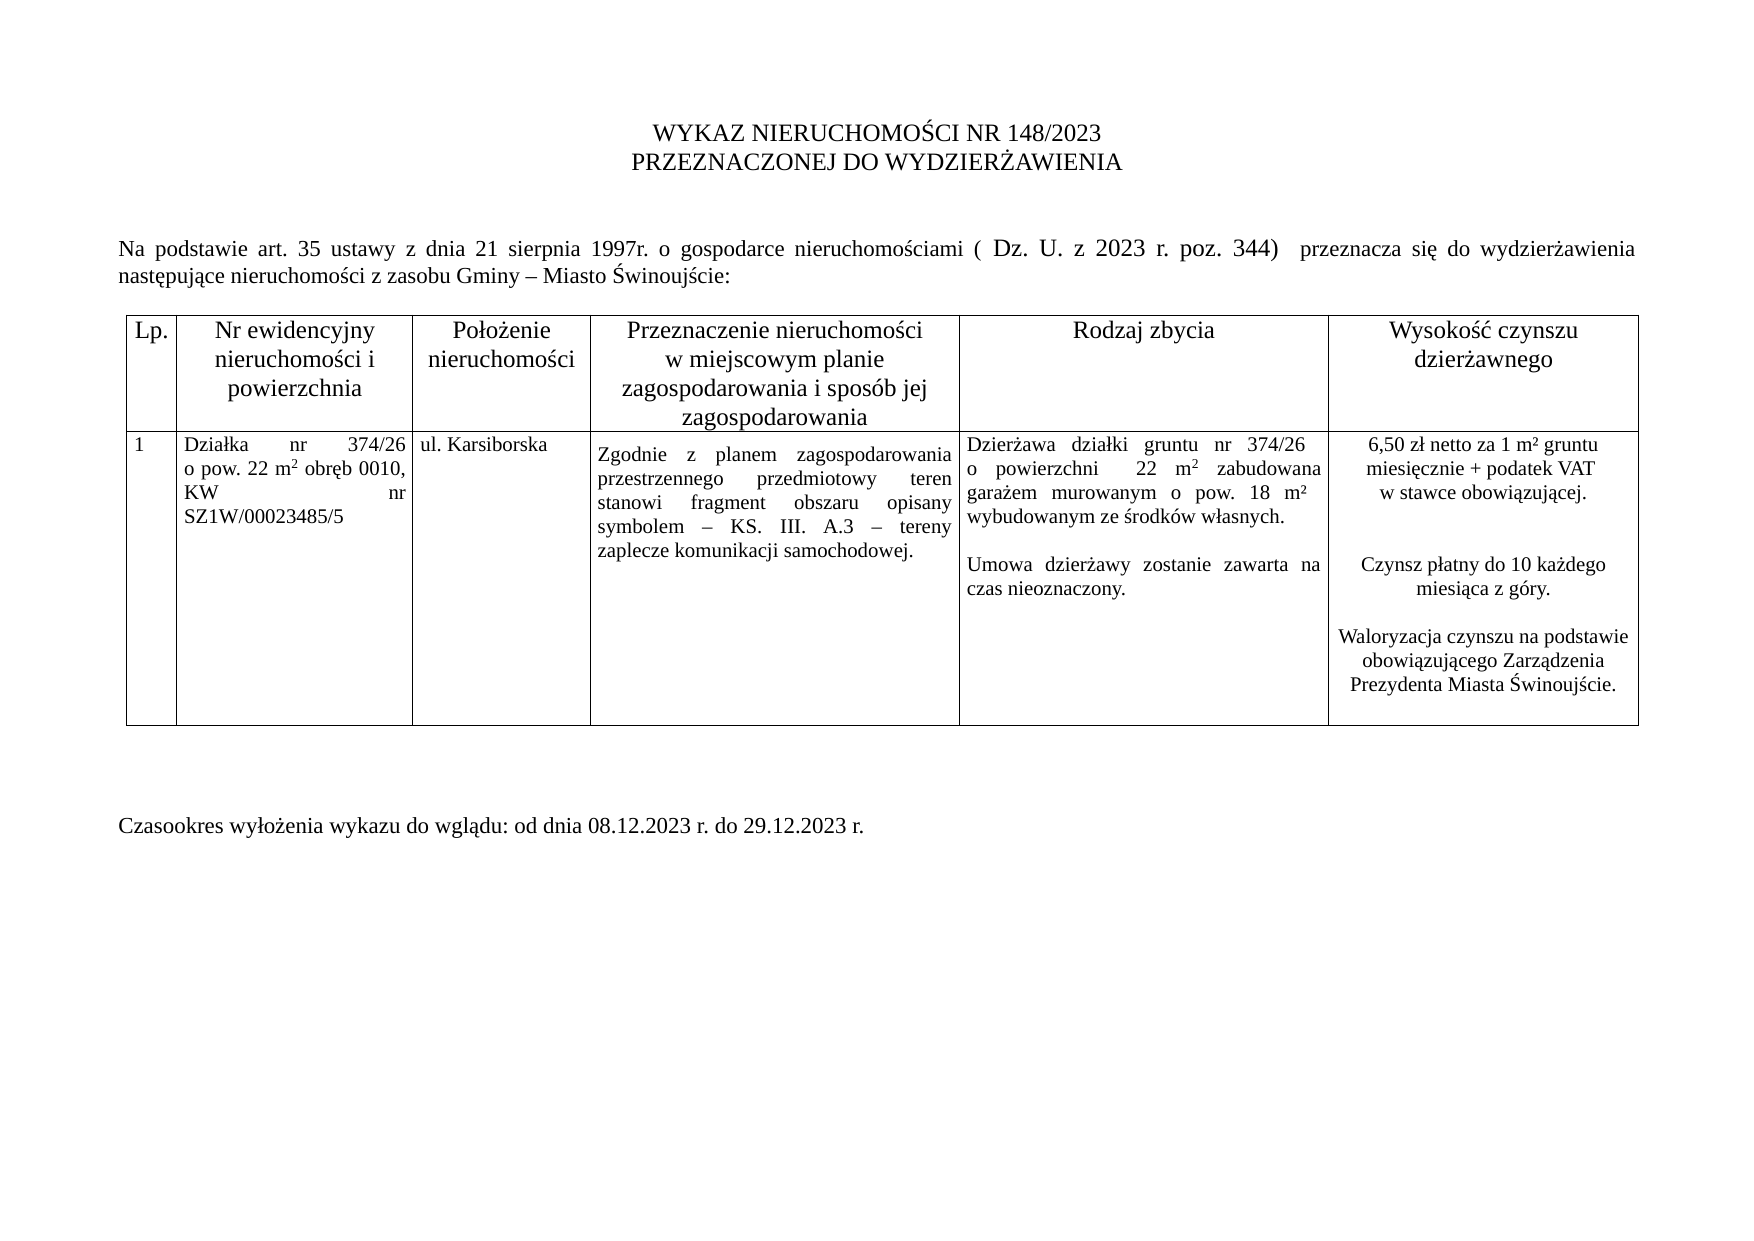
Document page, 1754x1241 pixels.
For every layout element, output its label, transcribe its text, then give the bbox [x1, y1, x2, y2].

text Na podstawie art. 35 ustawy z dnia 21 sierpnia 1997r. o gospodarce nieruchomościami ( Dz. U. z 2023 r. poz. 344) przeznacza się do wydzierżawienia następujące nieruchomości z zasobu Gminy – Miasto Świnoujście: [118, 233, 1636, 288]
text Czasookres wyłożenia wykazu do wglądu: od dnia 08.12.2023 r. do 29.12.2023 r. [118, 812, 1636, 839]
table_header Lp. [127, 316, 176, 431]
table_header Przeznaczenie nieruchomości w miejscowym planie zagospodarowania i sposób jej zagospodarowania [591, 316, 959, 431]
table_cell Działka nr 374/26 o pow. 22 m2 obręb 0010, KW nr SZ1W/00023485/5 [177, 432, 412, 725]
table_cell Zgodnie z planem zagospodarowania przestrzennego przedmiotowy teren stanowi fragment obszaru opisany symbolem – KS. III. A.3 – tereny zaplecze komunikacji samochodowej. [591, 432, 959, 725]
table_cell ul. Karsiborska [413, 432, 590, 725]
table_cell 1 [127, 432, 176, 600]
table_header Nr ewidencyjny nieruchomości i powierzchnia [177, 316, 412, 431]
table_cell [127, 600, 176, 725]
table_cell 6,50 zł netto za 1 m² gruntu miesięcznie + podatek VAT w stawce obowiązującej. Czynsz płatny do 10 każdego miesiąca z góry. Waloryzacja czynszu na podstawie obowiązującego Zarządzenia Prezydenta Miasta Świnoujście. [1329, 432, 1638, 725]
table_header Wysokość czynszu dzierżawnego [1329, 316, 1638, 431]
text PRZEZNACZONEJ DO WYDZIERŻAWIENIA [118, 147, 1636, 176]
table_cell Dzierżawa działki gruntu nr 374/26 o powierzchni 22 m2 zabudowana garażem murowanym o pow. 18 m² wybudowanym ze środków własnych. Umowa dzierżawy zostanie zawarta na czas nieoznaczony. [960, 432, 1328, 725]
text WYKAZ NIERUCHOMOŚCI NR 148/2023 [118, 118, 1636, 147]
table_header Rodzaj zbycia [960, 316, 1328, 431]
table_header Położenie nieruchomości [413, 316, 590, 431]
